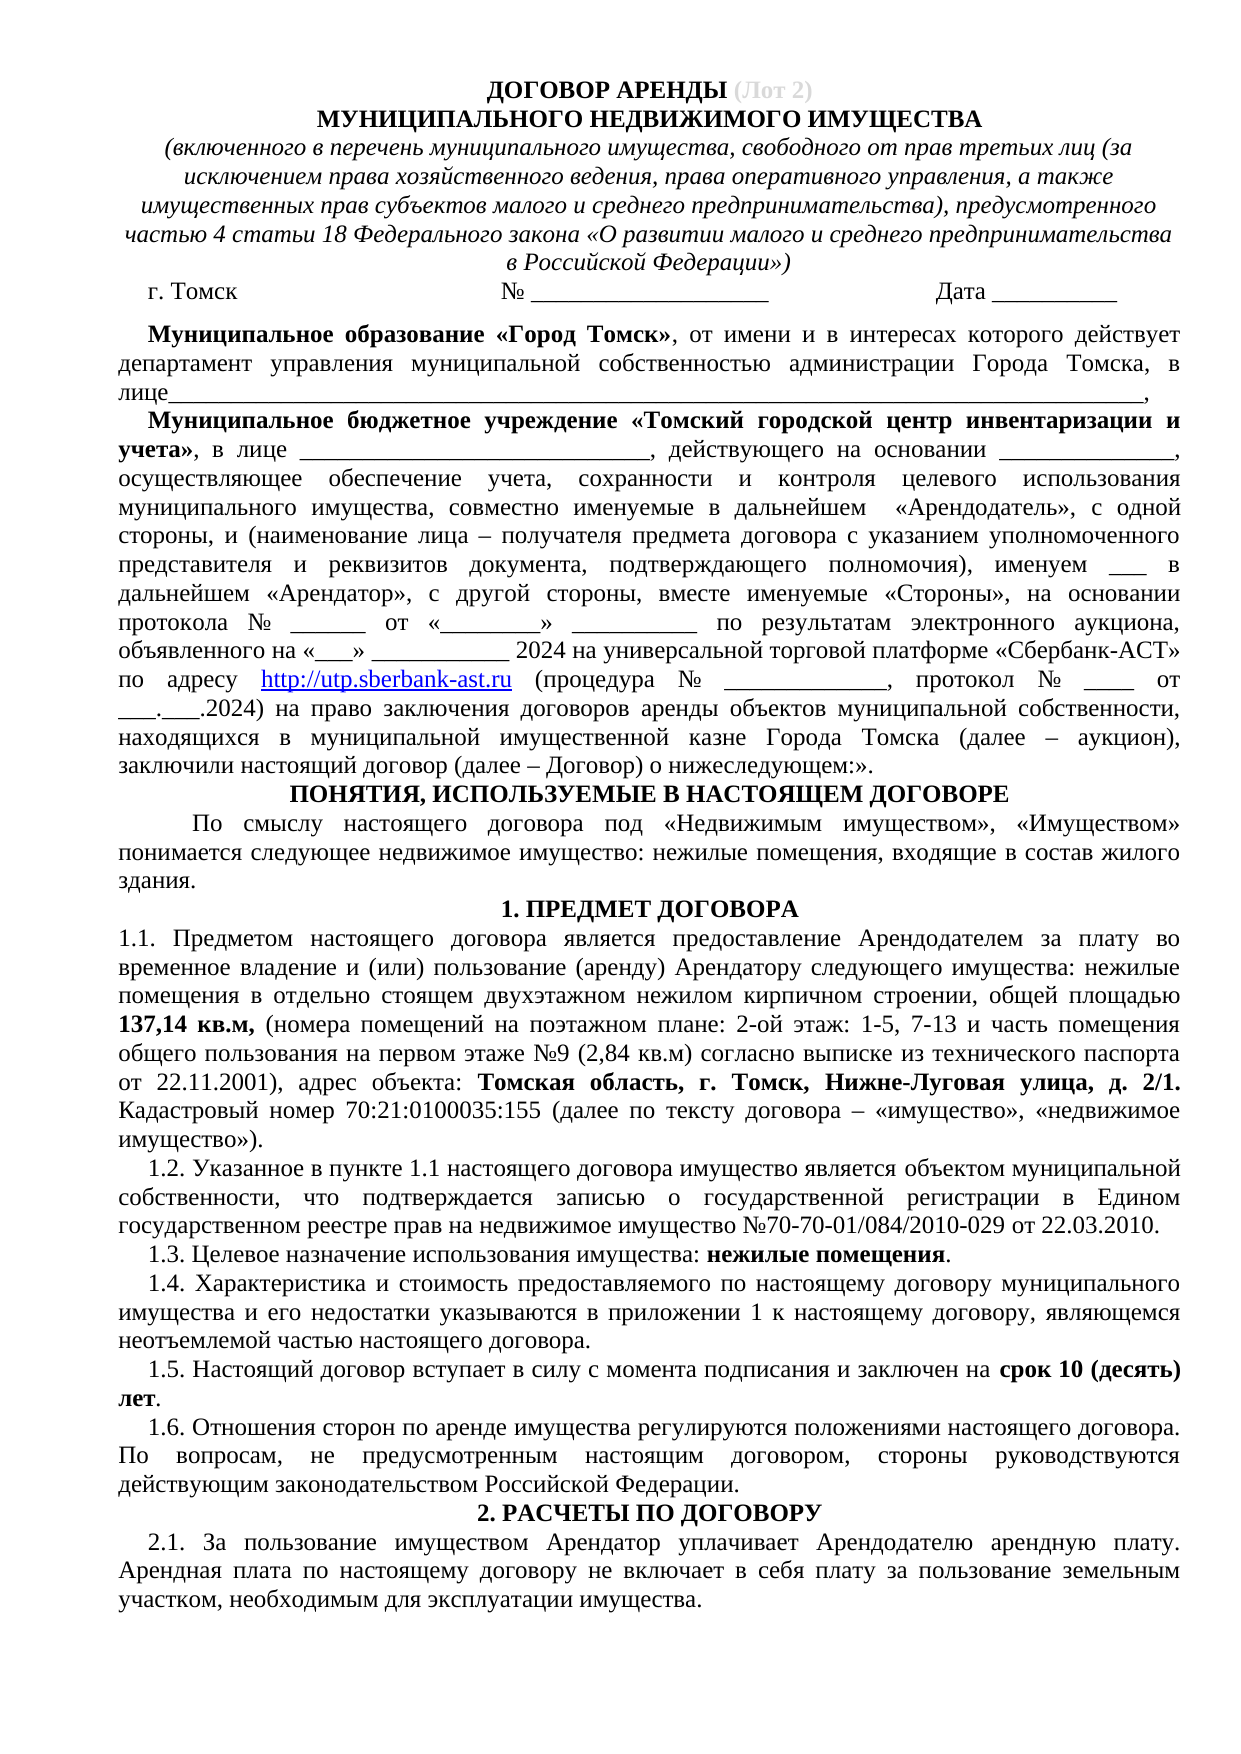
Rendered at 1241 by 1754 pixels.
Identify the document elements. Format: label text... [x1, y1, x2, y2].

text ДОГОВОР АРЕНДЫ (Лот 2) [118, 75, 1181, 104]
text 1.6. Отношения сторон по аренде имущества регулируются положениями настоящего договора. По вопросам, не предусмотренным настоящим договором, стороны руководствуются действующим законодательством Российской Федерации. [118, 1412, 1181, 1498]
text 1.2. Указанное в пункте 1.1 настоящего договора имущество является объектом муниципальной собственности, что подтверждается записью о государственной регистрации в Едином государственном реестре прав на недвижимое имущество №70-70-01/084/2010-029 от 22.03.2010. [118, 1153, 1181, 1239]
text По смыслу настоящего договора под «Недвижимым имуществом», «Имуществом» понимается следующее недвижимое имущество: нежилые помещения, входящие в состав жилого здания. [118, 808, 1181, 894]
text (включенного в перечень муниципального имущества, свободного от прав третьих лиц (за исключением права хозяйственного ведения, права оперативного управления, а также имущественных прав субъектов малого и среднего предпринимательства), предусмотренного частью 4 статьи 18 Федерального закона «О развитии малого и среднего предпринимательства в Российской Федерации») [118, 132, 1181, 276]
text Муниципальное бюджетное учреждение «Томский городской центр инвентаризации и учета», в лице ____________________________, действующего на основании ______________, осуществляющее обеспечение учета, сохранности и контроля целевого использования муниципального имущества, совместно именуемые в дальнейшем «Арендодатель», с одной стороны, и (наименование лица – получателя предмета договора с указанием уполномоченного представителя и реквизитов документа, подтверждающего полномочия), именуем ___ в дальнейшем «Арендатор», с другой стороны, вместе именуемые «Стороны», на основании протокола № ______ от «________» __________ по результатам электронного аукциона, объявленного на «___» ___________ 2024 на универсальной торговой платформе «Сбербанк-АСТ» по адресу http://utp.sberbank-ast.ru (процедура № _____________, протокол № ____ от ___.___.2024) на право заключения договоров аренды объектов муниципальной собственности, находящихся в муниципальной имущественной казне Города Томска (далее – аукцион), заключили настоящий договор (далее – Договор) о нижеследующем:». [118, 406, 1181, 779]
text 1.5. Настоящий договор вступает в силу с момента подписания и заключен на срок 10 (десять) лет. [118, 1354, 1181, 1412]
text Муниципальное образование «Город Томск», от имени и в интересах которого действует департамент управления муниципальной собственностью администрации Города Томска, в лице______________________________________________________________________________, [118, 319, 1181, 406]
text ПОНЯТИЯ, ИСПОЛЬЗУЕМЫЕ В НАСТОЯЩЕМ ДОГОВОРЕ [118, 779, 1181, 808]
text 1. ПРЕДМЕТ ДОГОВОРА [118, 894, 1181, 923]
text МУНИЦИПАЛЬНОГО НЕДВИЖИМОГО ИМУЩЕСТВА [118, 104, 1181, 132]
text 2. РАСЧЕТЫ ПО ДОГОВОРУ [118, 1498, 1181, 1527]
text 2.1. За пользование имуществом Арендатор уплачивает Арендодателю арендную плату. Арендная плата по настоящему договору не включает в себя плату за пользование земельным участком, необходимым для эксплуатации имущества. [118, 1527, 1181, 1613]
text г. Томск № ___________________ Дата __________ [118, 276, 1181, 305]
text 1.4. Характеристика и стоимость предоставляемого по настоящему договору муниципального имущества и его недостатки указываются в приложении 1 к настоящему договору, являющемся неотъемлемой частью настоящего договора. [118, 1268, 1181, 1354]
text 1.1. Предметом настоящего договора является предоставление Арендодателем за плату во временное владение и (или) пользование (аренду) Арендатору следующего имущества: нежилые помещения в отдельно стоящем двухэтажном нежилом кирпичном строении, общей площадью 137,14 кв.м, (номера помещений на поэтажном плане: 2-ой этаж: 1-5, 7-13 и часть помещения общего пользования на первом этаже №9 (2,84 кв.м) согласно выписке из технического паспорта от 22.11.2001), адрес объекта: Томская область, г. Томск, Нижне-Луговая улица, д. 2/1. Кадастровый номер 70:21:0100035:155 (далее по тексту договора – «имущество», «недвижимое имущество»). [118, 923, 1181, 1153]
text 1.3. Целевое назначение использования имущества: нежилые помещения. [118, 1239, 1181, 1268]
